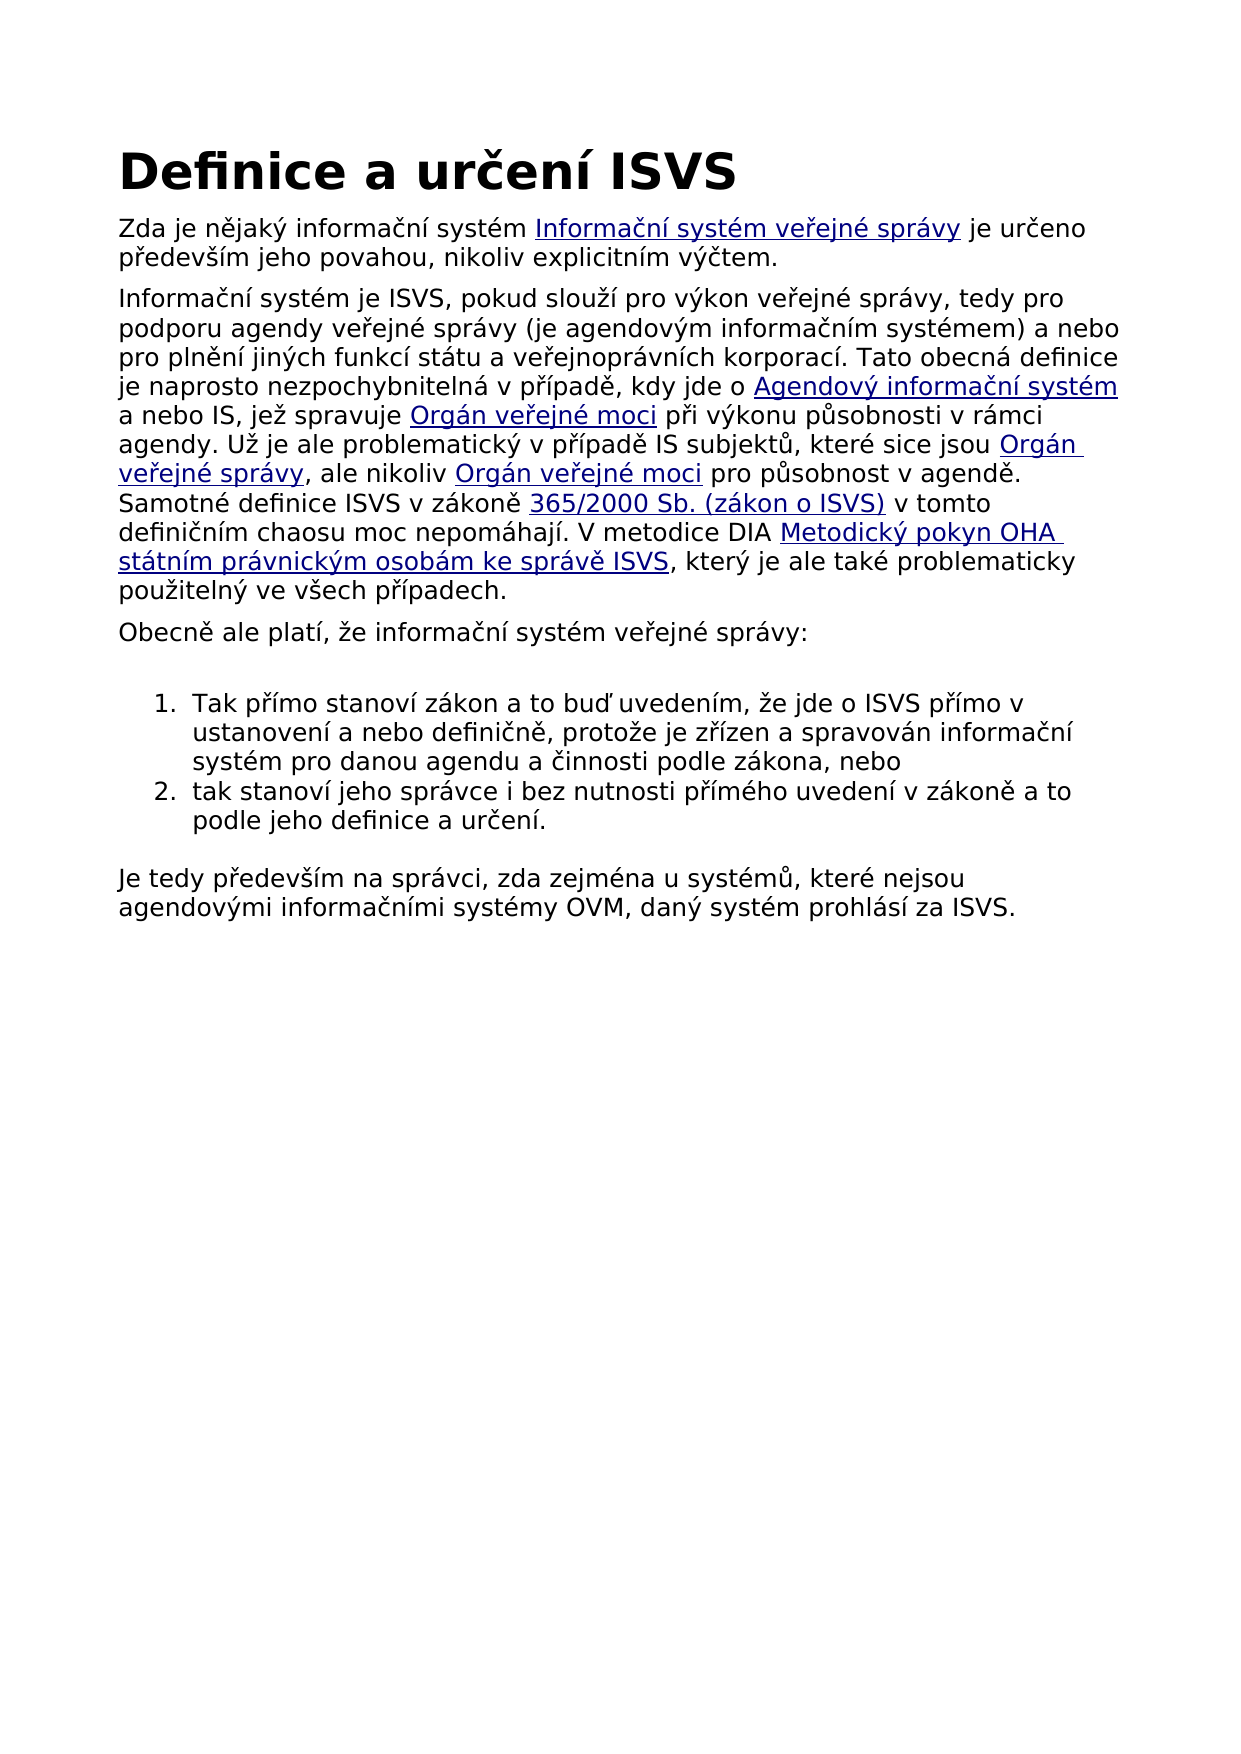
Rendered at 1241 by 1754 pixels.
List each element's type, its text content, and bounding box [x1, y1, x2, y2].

text Obecně ale platí, že informační systém veřejné správy: [118, 618, 1122, 647]
text Zda je nějaký informační systém Informační systém veřejné správy je určeno především jeho povahou, nikoliv explicitním výčtem. [118, 214, 1122, 272]
list Tak přímo stanoví zákon a to buď uvedením, že jde o ISVS přímo v ustanovení a nebo definičně, protože je zřízen a spravován informační systém pro danou agendu a činnosti podle zákona, nebo [177, 689, 1122, 777]
subtitle Definice a určení ISVS [118, 143, 1122, 201]
text Je tedy především na správci, zda zejména u systémů, které nejsou agendovými informačními systémy OVM, daný systém prohlásí za ISVS. [118, 864, 1122, 923]
text Informační systém je ISVS, pokud slouží pro výkon veřejné správy, tedy pro podporu agendy veřejné správy (je agendovým informačním systémem) a nebo pro plnění jiných funkcí státu a veřejnoprávních korporací. Tato obecná definice je naprosto nezpochybnitelná v případě, kdy jde o Agendový informační systém a nebo IS, jež spravuje Orgán veřejné moci při výkonu působnosti v rámci agendy. Už je ale problematický v případě IS subjektů, které sice jsou Orgán veřejné správy, ale nikoliv Orgán veřejné moci pro působnost v agendě. Samotné definice ISVS v zákoně 365/2000 Sb. (zákon o ISVS) v tomto definičním chaosu moc nepomáhají. V metodice DIA Metodický pokyn OHA státním právnickým osobám ke správě ISVS, který je ale také problematicky použitelný ve všech případech. [118, 285, 1122, 606]
list tak stanoví jeho správce i bez nutnosti přímého uvedení v zákoně a to podle jeho definice a určení. [177, 777, 1122, 835]
